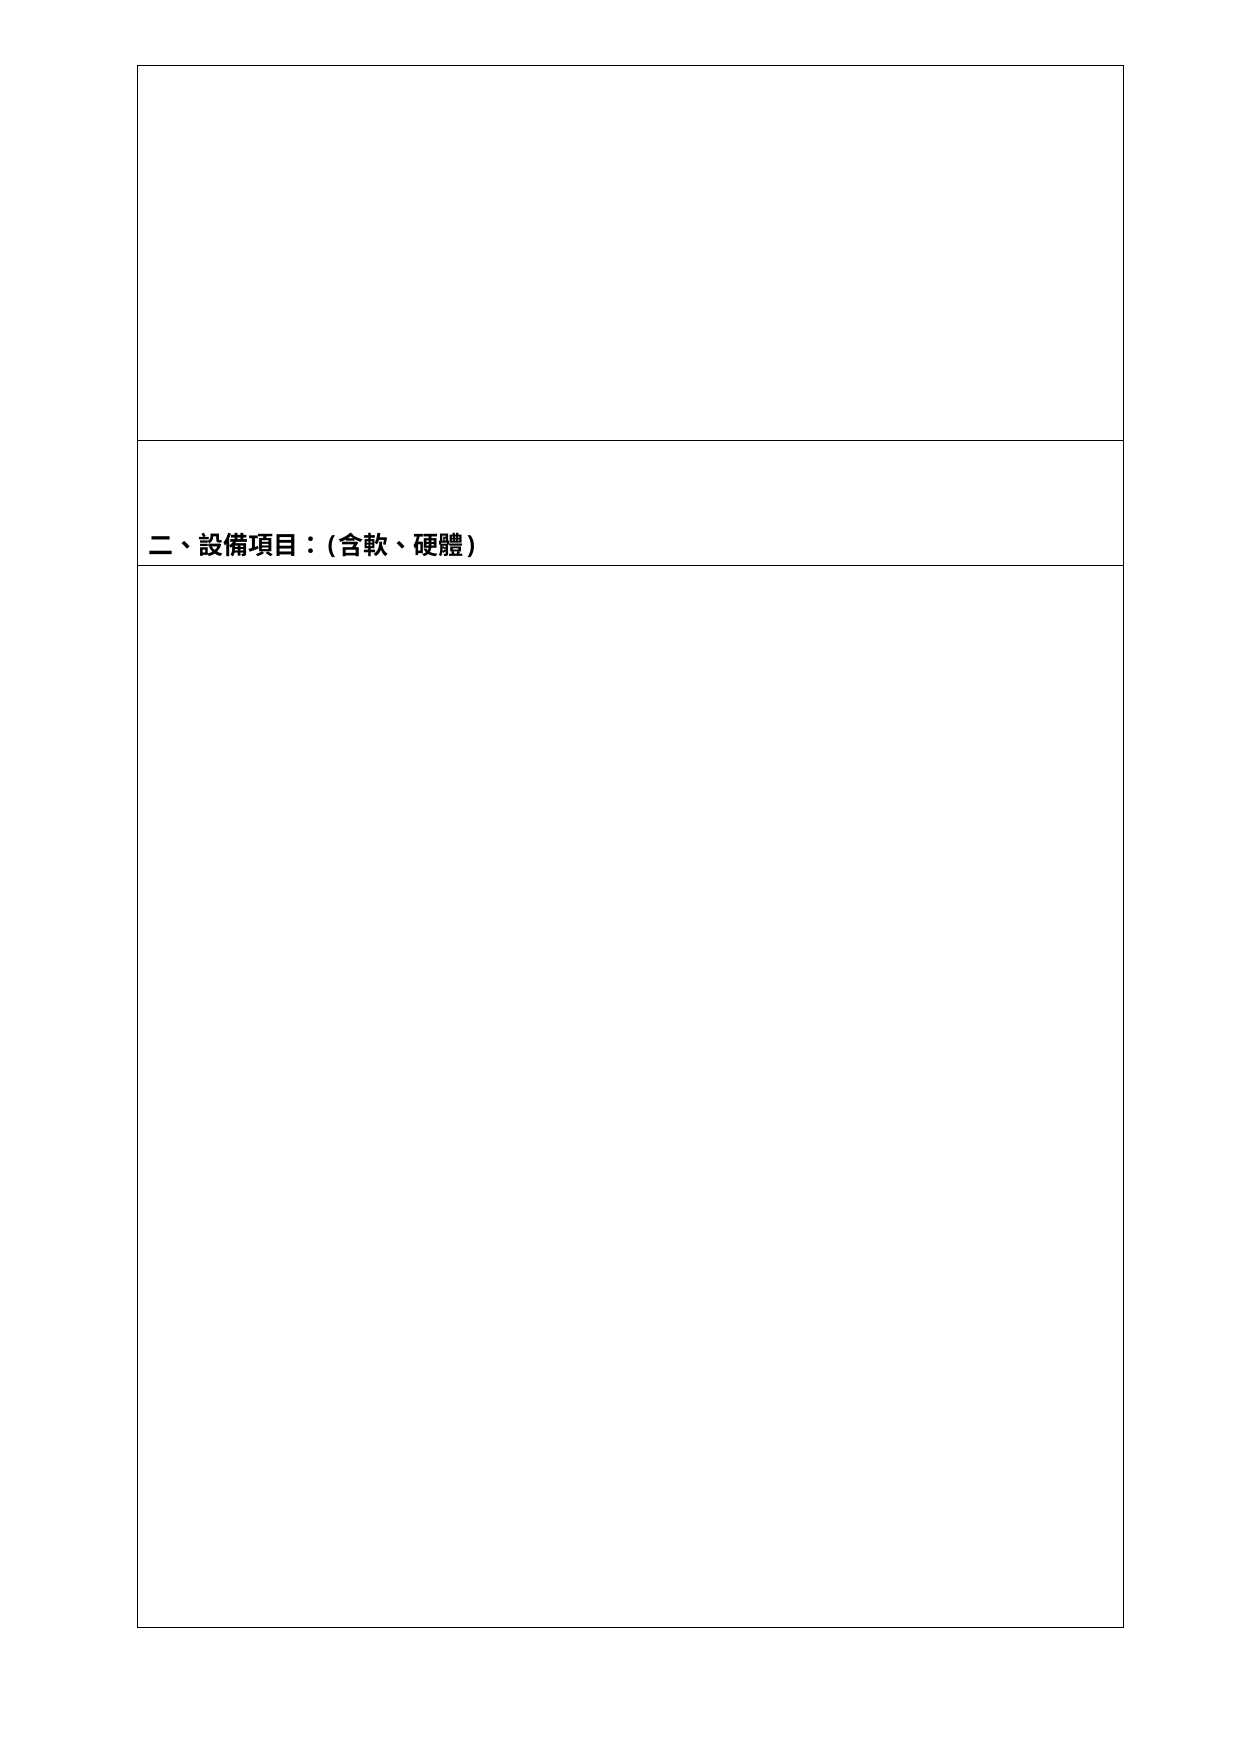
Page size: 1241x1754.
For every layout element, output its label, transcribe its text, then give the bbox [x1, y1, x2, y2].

table_cell [138, 566, 1123, 1627]
table_cell [138, 66, 1123, 439]
table_cell 二、設備項目：(含軟、硬體) [138, 441, 1123, 564]
